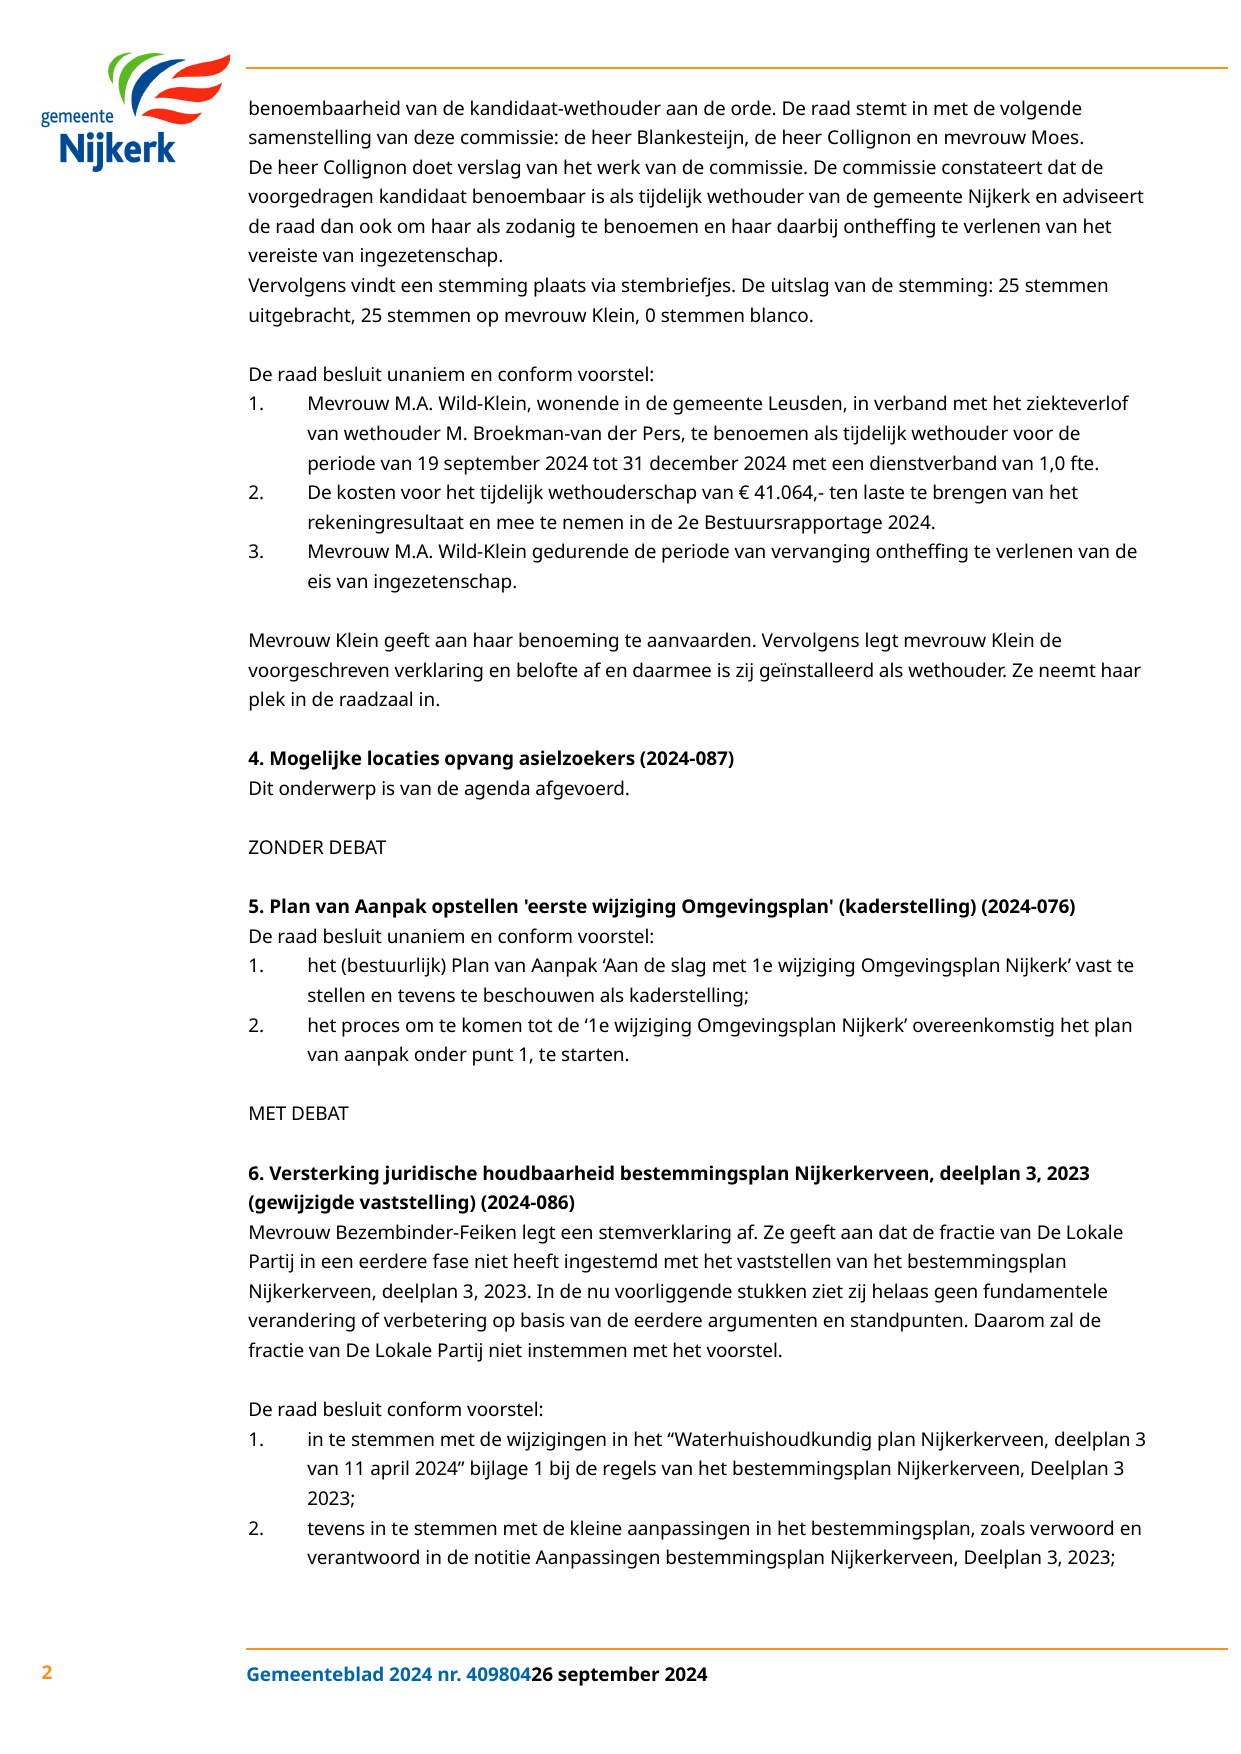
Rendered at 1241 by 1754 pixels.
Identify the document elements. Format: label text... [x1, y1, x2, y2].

list Mevrouw M.A. Wild-Klein, wonende in de gemeente Leusden, in verband met het ziekteverlof van wethouder M. Broekman-van der Pers, te benoemen als tijdelijk wethouder voor de periode van 19 september 2024 tot 31 december 2024 met een dienstverband van 1,0 fte. [248, 391, 1152, 476]
text benoembaarheid van de kandidaat-wethouder aan de orde. De raad stemt in met de volgende samenstelling van deze commissie: de heer Blankesteijn, de heer Collignon en mevrouw Moes. [248, 95, 1152, 150]
list het proces om te komen tot de ‘1e wijziging Omgevingsplan Nijkerk’ overeenkomstig het plan van aanpak onder punt 1, te starten. [248, 1012, 1152, 1067]
text Mevrouw Klein geeft aan haar benoeming te aanvaarden. Vervolgens legt mevrouw Klein de voorgeschreven verklaring en belofte af en daarmee is zij geïnstalleerd als wethouder. Ze neemt haar plek in de raadzaal in. [248, 627, 1152, 712]
text ZONDER DEBAT [248, 834, 1152, 860]
text De raad besluit unaniem en conform voorstel: [248, 923, 1152, 949]
text 5. Plan van Aanpak opstellen 'eerste wijziging Omgevingsplan' (kaderstelling) (2024-076) [248, 893, 1152, 919]
text Mevrouw Bezembinder-Feiken legt een stemverklaring af. Ze geeft aan dat de fractie van De Lokale Partij in een eerdere fase niet heeft ingestemd met het vaststellen van het bestemmingsplan Nijkerkerveen, deelplan 3, 2023. In de nu voorliggende stukken ziet zij helaas geen fundamentele verandering of verbetering op basis van de eerdere argumenten en standpunten. Daarom zal de fractie van De Lokale Partij niet instemmen met het voorstel. [248, 1219, 1152, 1363]
text 4. Mogelijke locaties opvang asielzoekers (2024-087) [248, 746, 1152, 771]
text De raad besluit unaniem en conform voorstel: [248, 361, 1152, 387]
text MET DEBAT [248, 1101, 1152, 1126]
text De raad besluit conform voorstel: [248, 1396, 1152, 1422]
list het (bestuurlijk) Plan van Aanpak ‘Aan de slag met 1e wijziging Omgevingsplan Nijkerk’ vast te stellen en tevens te beschouwen als kaderstelling; [248, 953, 1152, 1008]
text De heer Collignon doet verslag van het werk van de commissie. De commissie constateert dat de voorgedragen kandidaat benoembaar is als tijdelijk wethouder van de gemeente Nijkerk en adviseert de raad dan ook om haar als zodanig te benoemen en haar daarbij ontheffing te verlenen van het vereiste van ingezetenschap. [248, 154, 1152, 268]
picture [41, 47, 231, 172]
list De kosten voor het tijdelijk wethouderschap van € 41.064,- ten laste te brengen van het rekeningresultaat en mee te nemen in de 2e Bestuursrapportage 2024. [248, 479, 1152, 535]
text Dit onderwerp is van de agenda afgevoerd. [248, 775, 1152, 801]
list Mevrouw M.A. Wild-Klein gedurende de periode van vervanging ontheffing te verlenen van de eis van ingezetenschap. [248, 538, 1152, 594]
text 6. Versterking juridische houdbaarheid bestemmingsplan Nijkerkerveen, deelplan 3, 2023 (gewijzigde vaststelling) (2024-086) [248, 1160, 1152, 1215]
text Vervolgens vindt een stemming plaats via stembriefjes. De uitslag van de stemming: 25 stemmen uitgebracht, 25 stemmen op mevrouw Klein, 0 stemmen blanco. [248, 272, 1152, 328]
list in te stemmen met de wijzigingen in het “Waterhuishoudkundig plan Nijkerkerveen, deelplan 3 van 11 april 2024” bijlage 1 bij de regels van het bestemmingsplan Nijkerkerveen, Deelplan 3 2023; [248, 1426, 1152, 1511]
list tevens in te stemmen met de kleine aanpassingen in het bestemmingsplan, zoals verwoord en verantwoord in de notitie Aanpassingen bestemmingsplan Nijkerkerveen, Deelplan 3, 2023; [248, 1515, 1152, 1570]
